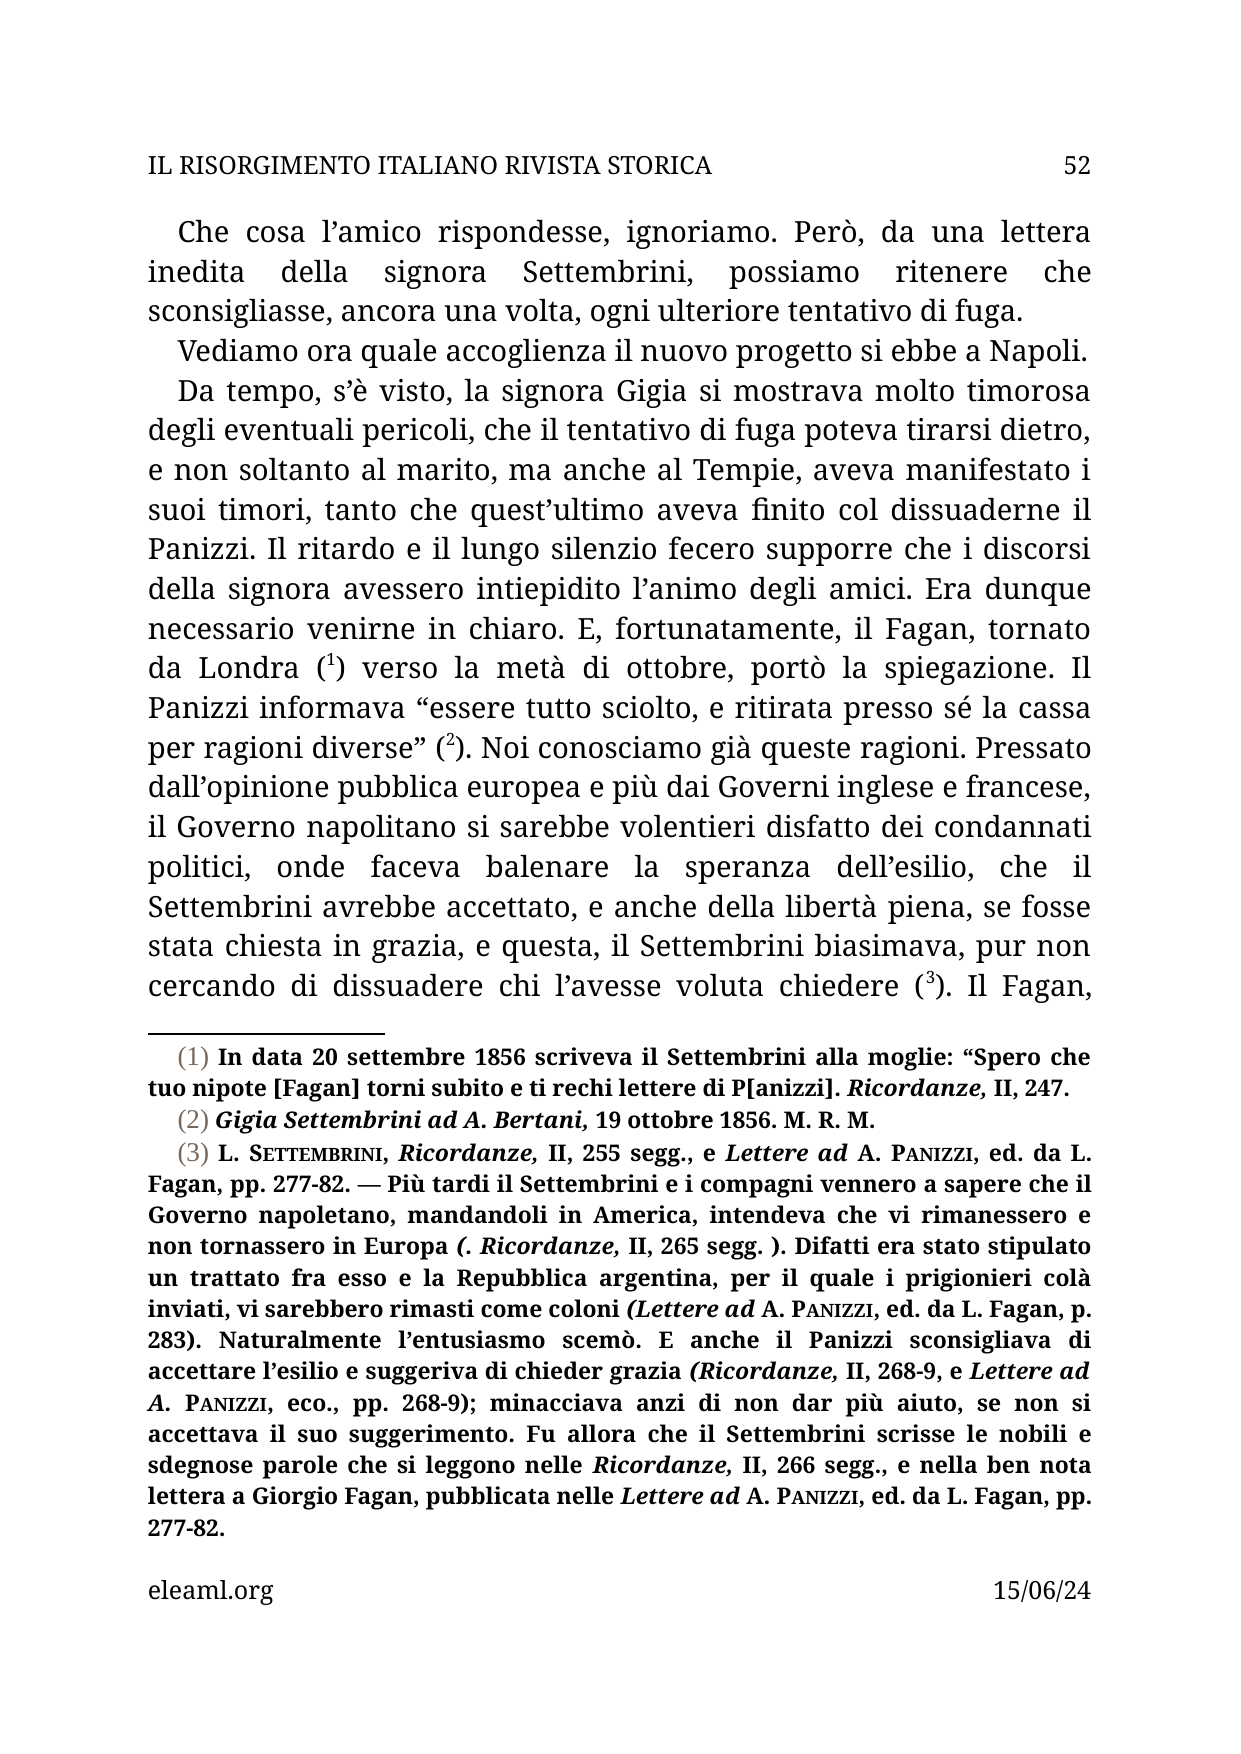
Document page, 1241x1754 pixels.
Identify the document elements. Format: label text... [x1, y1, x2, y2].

text In data 20 settembre 1856 scriveva il Settembrini alla moglie: “Spero che tuo nipote [Fagan] torni subito e ti rechi lettere di P[anizzi]. Ricordanze, II, 247. [148, 1040, 1093, 1104]
text Che cosa l’amico rispondesse, ignoriamo. Però, da una lettera inedita della signora Settembrini, possiamo ritenere che sconsigliasse, ancora una volta, ogni ulteriore tentativo di fuga. [148, 211, 1093, 330]
text L. Settembrini, Ricordanze, II, 255 segg., e Lettere ad A. Panizzi, ed. da L. Fagan, pp. 277-82. — Più tardi il Settembrini e i compagni vennero a sapere che il Governo napoletano, mandandoli in America, intendeva che vi rimanessero e non tornassero in Europa (. Ricordanze, II, 265 segg. ). Difatti era stato stipulato un trattato fra esso e la Repubblica argentina, per il quale i prigionieri colà inviati, vi sarebbero rimasti come coloni (Lettere ad A. Panizzi, ed. da L. Fagan, p. 283). Naturalmente l’entusiasmo scemò. E anche il Panizzi sconsigliava di accettare l’esilio e suggeriva di chieder grazia (Ricordanze, II, 268-9, e Lettere ad A. Panizzi, eco., pp. 268-9); minacciava anzi di non dar più aiuto, se non si accettava il suo suggerimento. Fu allora che il Settembrini scrisse le nobili e sdegnose parole che si leggono nelle Ricordanze, II, 266 segg., e nella ben nota lettera a Giorgio Fagan, pubblicata nelle Lettere ad A. Panizzi, ed. da L. Fagan, pp. 277-82. [148, 1136, 1093, 1543]
text Vediamo ora quale accoglienza il nuovo progetto si ebbe a Napoli. [148, 330, 1093, 370]
text Da tempo, s’è visto, la signora Gigia si mostrava molto timorosa degli eventuali pericoli, che il tentativo di fuga poteva tirarsi dietro, e non soltanto al marito, ma anche al Tempie, aveva manifestato i suoi timori, tanto che quest’ultimo aveva finito col dissuaderne il Panizzi. Il ritardo e il lungo silenzio fecero supporre che i discorsi della signora avessero intiepidito l’animo degli amici. Era dunque necessario venirne in chiaro. E, fortunatamente, il Fagan, tornato da Londra () verso la metà di ottobre, portò la spiegazione. Il Panizzi informava “essere tutto sciolto, e ritirata presso sé la cassa per ragioni diverse” (). Noi conosciamo già queste ragioni. Pressato dall’opinione pubblica europea e più dai Governi inglese e francese, il Governo napolitano si sarebbe volentieri disfatto dei condannati politici, onde faceva balenare la speranza dell’esilio, che il Settembrini avrebbe accettato, e anche della libertà piena, se fosse stata chiesta in grazia, e questa, il Settembrini biasimava, pur non cercando di dissuadere chi l’avesse voluta chiedere (). Il Fagan, giunto a Napoli, assicurava, da parte del Panizzi, che vi erano trattative per far esiliare i prigionieri politici in America (). E allora perché intralciare queste trattative, mettendo in pericolo ogni altra speranza? Queste considerazioni spiegano bene il “freddo silenzio dopo tanta caldezza” (). [148, 370, 1093, 1005]
text Gigia Settembrini ad A. Bertani, 19 ottobre 1856. M. R. M. [148, 1104, 1093, 1136]
